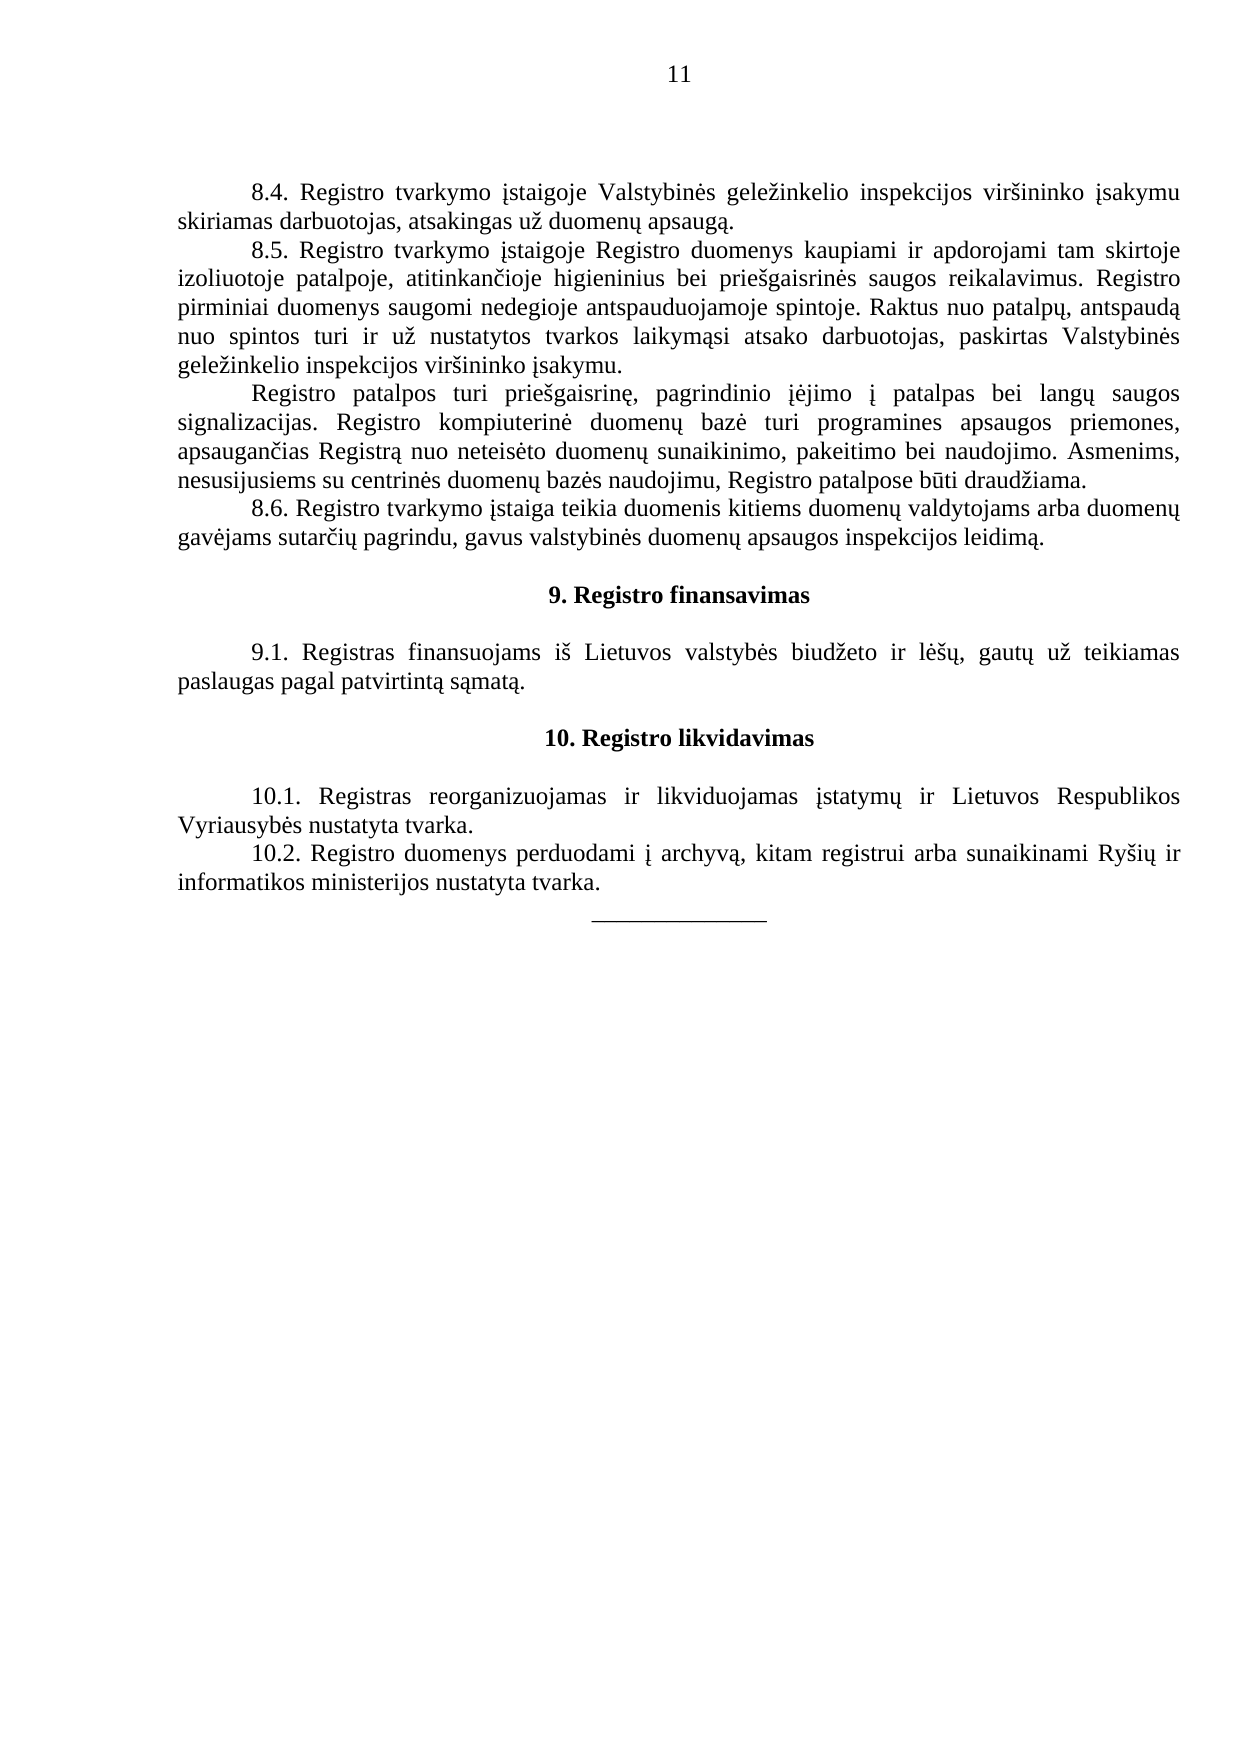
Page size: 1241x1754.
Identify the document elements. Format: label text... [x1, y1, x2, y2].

text 8.6. Registro tvarkymo įstaiga teikia duomenis kitiems duomenų valdytojams arba duomenų gavėjams sutarčių pagrindu, gavus valstybinės duomenų apsaugos inspekcijos leidimą. [177, 493, 1181, 551]
text 10.2. Registro duomenys perduodami į archyvą, kitam registrui arba sunaikinami Ryšių ir informatikos ministerijos nustatyta tvarka. [177, 838, 1181, 896]
text ______________ [177, 896, 1181, 925]
text 8.4. Registro tvarkymo įstaigoje Valstybinės geležinkelio inspekcijos viršininko įsakymu skiriamas darbuotojas, atsakingas už duomenų apsaugą. [177, 177, 1181, 235]
text 10. Registro likvidavimas [177, 723, 1181, 752]
text Registro patalpos turi priešgaisrinę, pagrindinio įėjimo į patalpas bei langų saugos signalizacijas. Registro kompiuterinė duomenų bazė turi programines apsaugos priemones, apsaugančias Registrą nuo neteisėto duomenų sunaikinimo, pakeitimo bei naudojimo. Asmenims, nesusijusiems su centrinės duomenų bazės naudojimu, Registro patalpose būti draudžiama. [177, 378, 1181, 493]
text 10.1. Registras reorganizuojamas ir likviduojamas įstatymų ir Lietuvos Respublikos Vyriausybės nustatyta tvarka. [177, 781, 1181, 838]
text 9. Registro finansavimas [177, 580, 1181, 608]
text 8.5. Registro tvarkymo įstaigoje Registro duomenys kaupiami ir apdorojami tam skirtoje izoliuotoje patalpoje, atitinkančioje higieninius bei priešgaisrinės saugos reikalavimus. Registro pirminiai duomenys saugomi nedegioje antspauduojamoje spintoje. Raktus nuo patalpų, antspaudą nuo spintos turi ir už nustatytos tvarkos laikymąsi atsako darbuotojas, paskirtas Valstybinės geležinkelio inspekcijos viršininko įsakymu. [177, 235, 1181, 378]
text 9.1. Registras finansuojams iš Lietuvos valstybės biudžeto ir lėšų, gautų už teikiamas paslaugas pagal patvirtintą sąmatą. [177, 637, 1181, 695]
